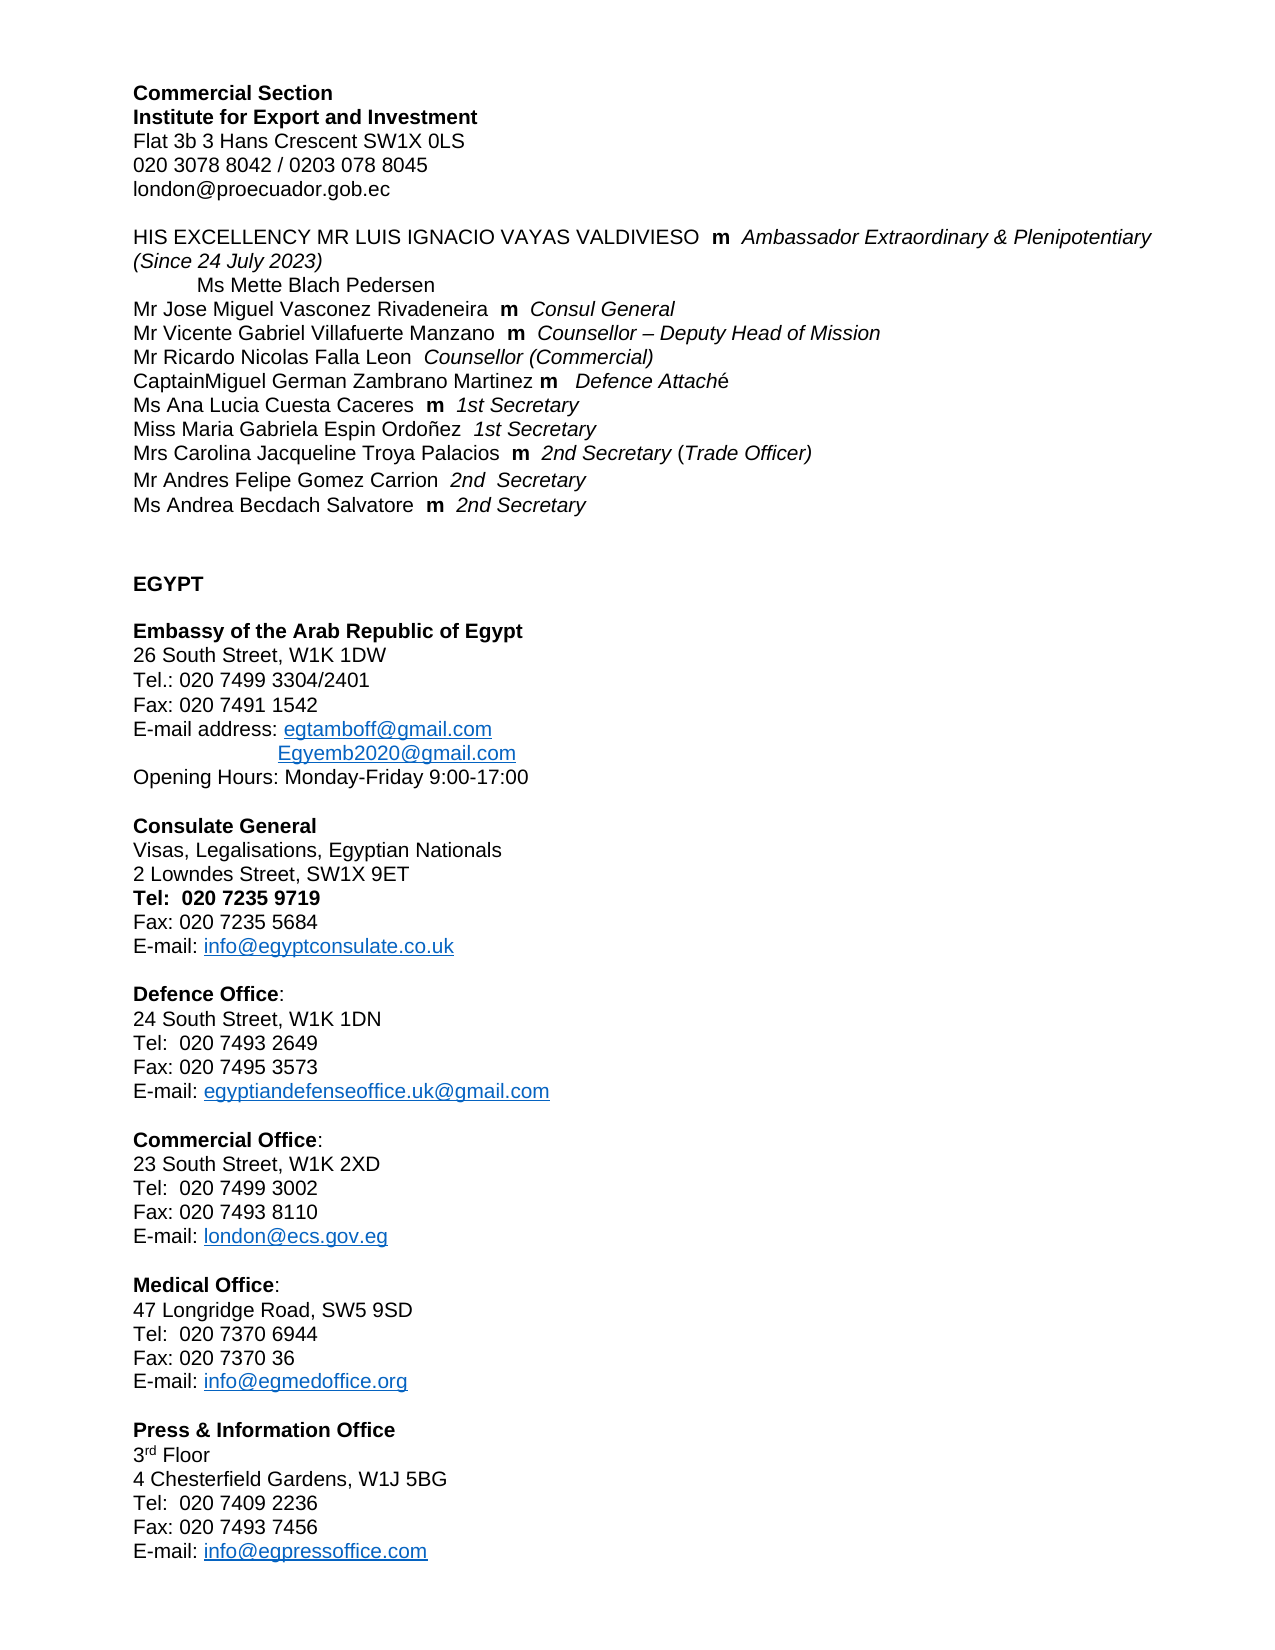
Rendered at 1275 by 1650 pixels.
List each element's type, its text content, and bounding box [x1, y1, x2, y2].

text Fax: 020 7493 7456 [133, 1514, 1181, 1538]
text Medical Office: [133, 1272, 1181, 1297]
text Defence Office: [133, 982, 1181, 1007]
text Fax: 020 7370 36 [133, 1345, 1181, 1369]
text 24 South Street, W1K 1DN [133, 1007, 1181, 1031]
text Mr Ricardo Nicolas Falla Leon Counsellor (Commercial) [133, 344, 1181, 368]
text E-mail: info@egpressoffice.com [133, 1538, 1181, 1562]
text Fax: 020 7495 3573 [133, 1055, 1181, 1079]
text E-mail address: egtamboff@gmail.com [133, 717, 1181, 741]
text Embassy of the Arab Republic of Egypt [133, 619, 1181, 643]
text Tel: 020 7493 2649 [133, 1031, 1181, 1055]
text Mr Vicente Gabriel Villafuerte Manzano m Counsellor – Deputy Head of Mission [133, 321, 1181, 344]
text 2 Lowndes Street, SW1X 9ET [133, 862, 1181, 886]
text Consulate General [133, 814, 1181, 838]
text Fax: 020 7493 8110 [133, 1200, 1181, 1224]
text Press & Information Office [133, 1417, 1181, 1443]
text Ms Ana Lucia Cuesta Caceres m 1st Secretary [133, 392, 1181, 416]
text Tel.: 020 7499 3304/2401 [133, 667, 1181, 693]
text Tel: 020 7235 9719 [133, 886, 1181, 910]
text Miss Maria Gabriela Espin Ordoñez 1st Secretary [133, 416, 1181, 440]
text Flat 3b 3 Hans Crescent SW1X 0LS [133, 129, 1181, 153]
text london@proecuador.gob.ec [133, 177, 1181, 201]
text E-mail: info@egmedoffice.org [133, 1369, 1181, 1393]
text 020 3078 8042 / 0203 078 8045 [133, 153, 1181, 177]
text Tel: 020 7409 2236 [133, 1491, 1181, 1514]
text Egyemb2020@gmail.com [133, 741, 1181, 764]
text Mrs Carolina Jacqueline Troya Palacios m 2nd Secretary (Trade Officer) [133, 440, 1181, 464]
text Visas, Legalisations, Egyptian Nationals [133, 838, 1181, 862]
text 47 Longridge Road, SW5 9SD [133, 1297, 1181, 1321]
text 26 South Street, W1K 1DW [133, 643, 1181, 667]
text E-mail: info@egyptconsulate.co.uk [133, 934, 1181, 958]
text Fax: 020 7491 1542 [133, 693, 1181, 717]
text Ms Andrea Becdach Salvatore m 2nd Secretary [133, 493, 1181, 517]
text 23 South Street, W1K 2XD [133, 1152, 1181, 1176]
text Tel: 020 7499 3002 [133, 1176, 1181, 1200]
text Tel: 020 7370 6944 [133, 1321, 1181, 1345]
text Commercial Section [133, 81, 1181, 105]
text Mr Jose Miguel Vasconez Rivadeneira m Consul General [133, 297, 1181, 321]
text 3rd Floor [133, 1443, 1181, 1467]
text Fax: 020 7235 5684 [133, 910, 1181, 934]
text EGYPT [133, 571, 1181, 595]
text E-mail: egyptiandefenseoffice.uk@gmail.com [133, 1079, 1181, 1103]
text CaptainMiguel German Zambrano Martinez m Defence Attaché [133, 368, 1181, 392]
text HIS EXCELLENCY MR LUIS IGNACIO VAYAS VALDIVIESO m Ambassador Extraordinary & Plenipotentiary (Since 24 July 2023) [133, 225, 1181, 273]
text 4 Chesterfield Gardens, W1J 5BG [133, 1467, 1181, 1491]
text E-mail: london@ecs.gov.eg [133, 1224, 1181, 1248]
text Ms Mette Blach Pedersen [133, 273, 1181, 297]
text Mr Andres Felipe Gomez Carrion 2nd Secretary [133, 464, 1181, 493]
text Institute for Export and Investment [133, 105, 1181, 129]
text Commercial Office: [133, 1127, 1181, 1152]
text Opening Hours: Monday-Friday 9:00-17:00 [133, 764, 1181, 788]
